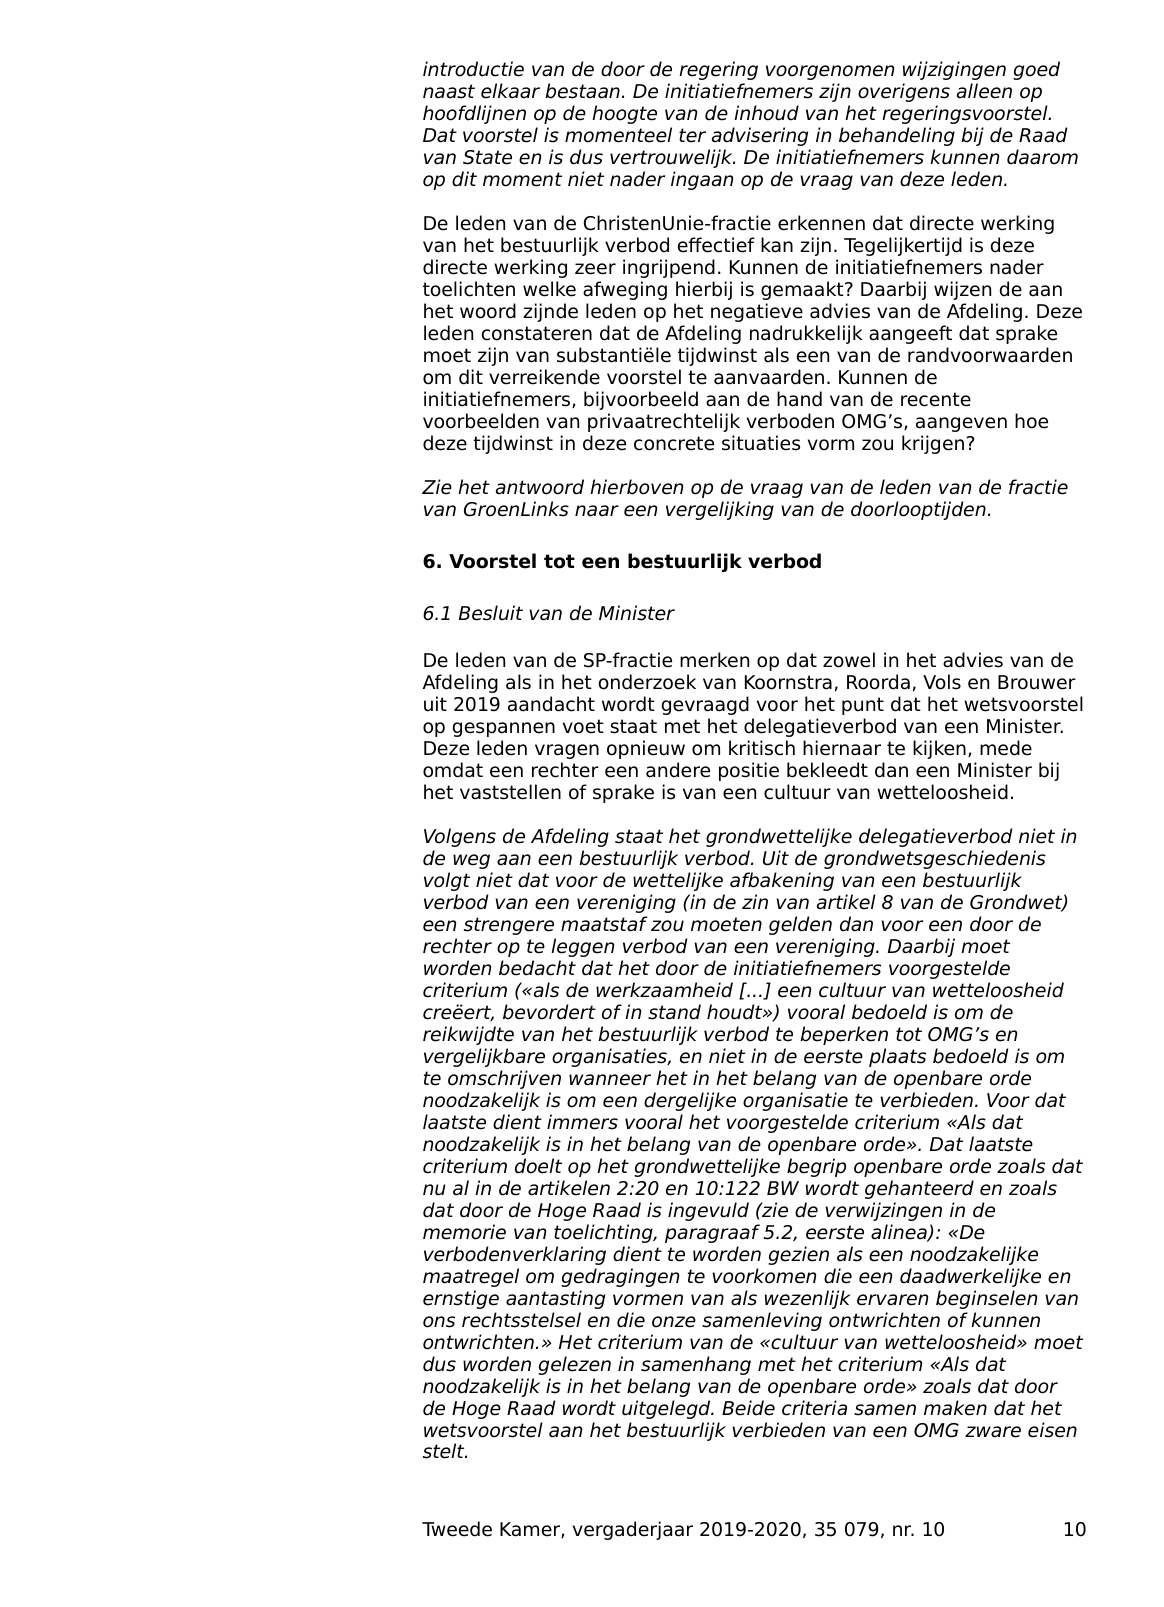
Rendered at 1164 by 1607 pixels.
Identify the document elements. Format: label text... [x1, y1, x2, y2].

subtitle 6.1 Besluit van de Minister [422, 603, 1087, 625]
text De leden van de ChristenUnie-fractie erkennen dat directe werking van het bestuurlijk verbod effectief kan zijn. Tegelijkertijd is deze directe werking zeer ingrijpend. Kunnen de initiatiefnemers nader toelichten welke afweging hierbij is gemaakt? Daarbij wijzen de aan het woord zijnde leden op het negatieve advies van de Afdeling. Deze leden constateren dat de Afdeling nadrukkelijk aangeeft dat sprake moet zijn van substantiële tijdwinst als een van de randvoorwaarden om dit verreikende voorstel te aanvaarden. Kunnen de initiatiefnemers, bijvoorbeeld aan de hand van de recente voorbeelden van privaatrechtelijk verboden OMG’s, aangeven hoe deze tijdwinst in deze concrete situaties vorm zou krijgen? [422, 213, 1087, 455]
text Volgens de Afdeling staat het grondwettelijke delegatieverbod niet in de weg aan een bestuurlijk verbod. Uit de grondwetsgeschiedenis volgt niet dat voor de wettelijke afbakening van een bestuurlijk verbod van een vereniging (in de zin van artikel 8 van de Grondwet) een strengere maatstaf zou moeten gelden dan voor een door de rechter op te leggen verbod van een vereniging. Daarbij moet worden bedacht dat het door de initiatiefnemers voorgestelde criterium («als de werkzaamheid [...] een cultuur van wetteloosheid creëert, bevordert of in stand houdt») vooral bedoeld is om de reikwijdte van het bestuurlijk verbod te beperken tot OMG’s en vergelijkbare organisaties, en niet in de eerste plaats bedoeld is om te omschrijven wanneer het in het belang van de openbare orde noodzakelijk is om een dergelijke organisatie te verbieden. Voor dat laatste dient immers vooral het voorgestelde criterium «Als dat noodzakelijk is in het belang van de openbare orde». Dat laatste criterium doelt op het grondwettelijke begrip openbare orde zoals dat nu al in de artikelen 2:20 en 10:122 BW wordt gehanteerd en zoals dat door de Hoge Raad is ingevuld (zie de verwijzingen in de memorie van toelichting, paragraaf 5.2, eerste alinea): «De verbodenverklaring dient te worden gezien als een noodzakelijke maatregel om gedragingen te voorkomen die een daadwerkelijke en ernstige aantasting vormen van als wezenlijk ervaren beginselen van ons rechtsstelsel en die onze samenleving ontwrichten of kunnen ontwrichten.» Het criterium van de «cultuur van wetteloosheid» moet dus worden gelezen in samenhang met het criterium «Als dat noodzakelijk is in het belang van de openbare orde» zoals dat door de Hoge Raad wordt uitgelegd. Beide criteria samen maken dat het wetsvoorstel aan het bestuurlijk verbieden van een OMG zware eisen stelt. [422, 826, 1087, 1463]
text Zie het antwoord hierboven op de vraag van de leden van de fractie van GroenLinks naar een vergelijking van de doorlooptijden. [422, 477, 1087, 521]
text introductie van de door de regering voorgenomen wijzigingen goed naast elkaar bestaan. De initiatiefnemers zijn overigens alleen op hoofdlijnen op de hoogte van de inhoud van het regeringsvoorstel. Dat voorstel is momenteel ter advisering in behandeling bij de Raad van State en is dus vertrouwelijk. De initiatiefnemers kunnen daarom op dit moment niet nader ingaan op de vraag van deze leden. [422, 59, 1087, 191]
subtitle 6. Voorstel tot een bestuurlijk verbod [422, 551, 1087, 573]
text De leden van de SP-fractie merken op dat zowel in het advies van de Afdeling als in het onderzoek van Koornstra, Roorda, Vols en Brouwer uit 2019 aandacht wordt gevraagd voor het punt dat het wetsvoorstel op gespannen voet staat met het delegatieverbod van een Minister. Deze leden vragen opnieuw om kritisch hiernaar te kijken, mede omdat een rechter een andere positie bekleedt dan een Minister bij het vaststellen of sprake is van een cultuur van wetteloosheid. [422, 650, 1087, 804]
